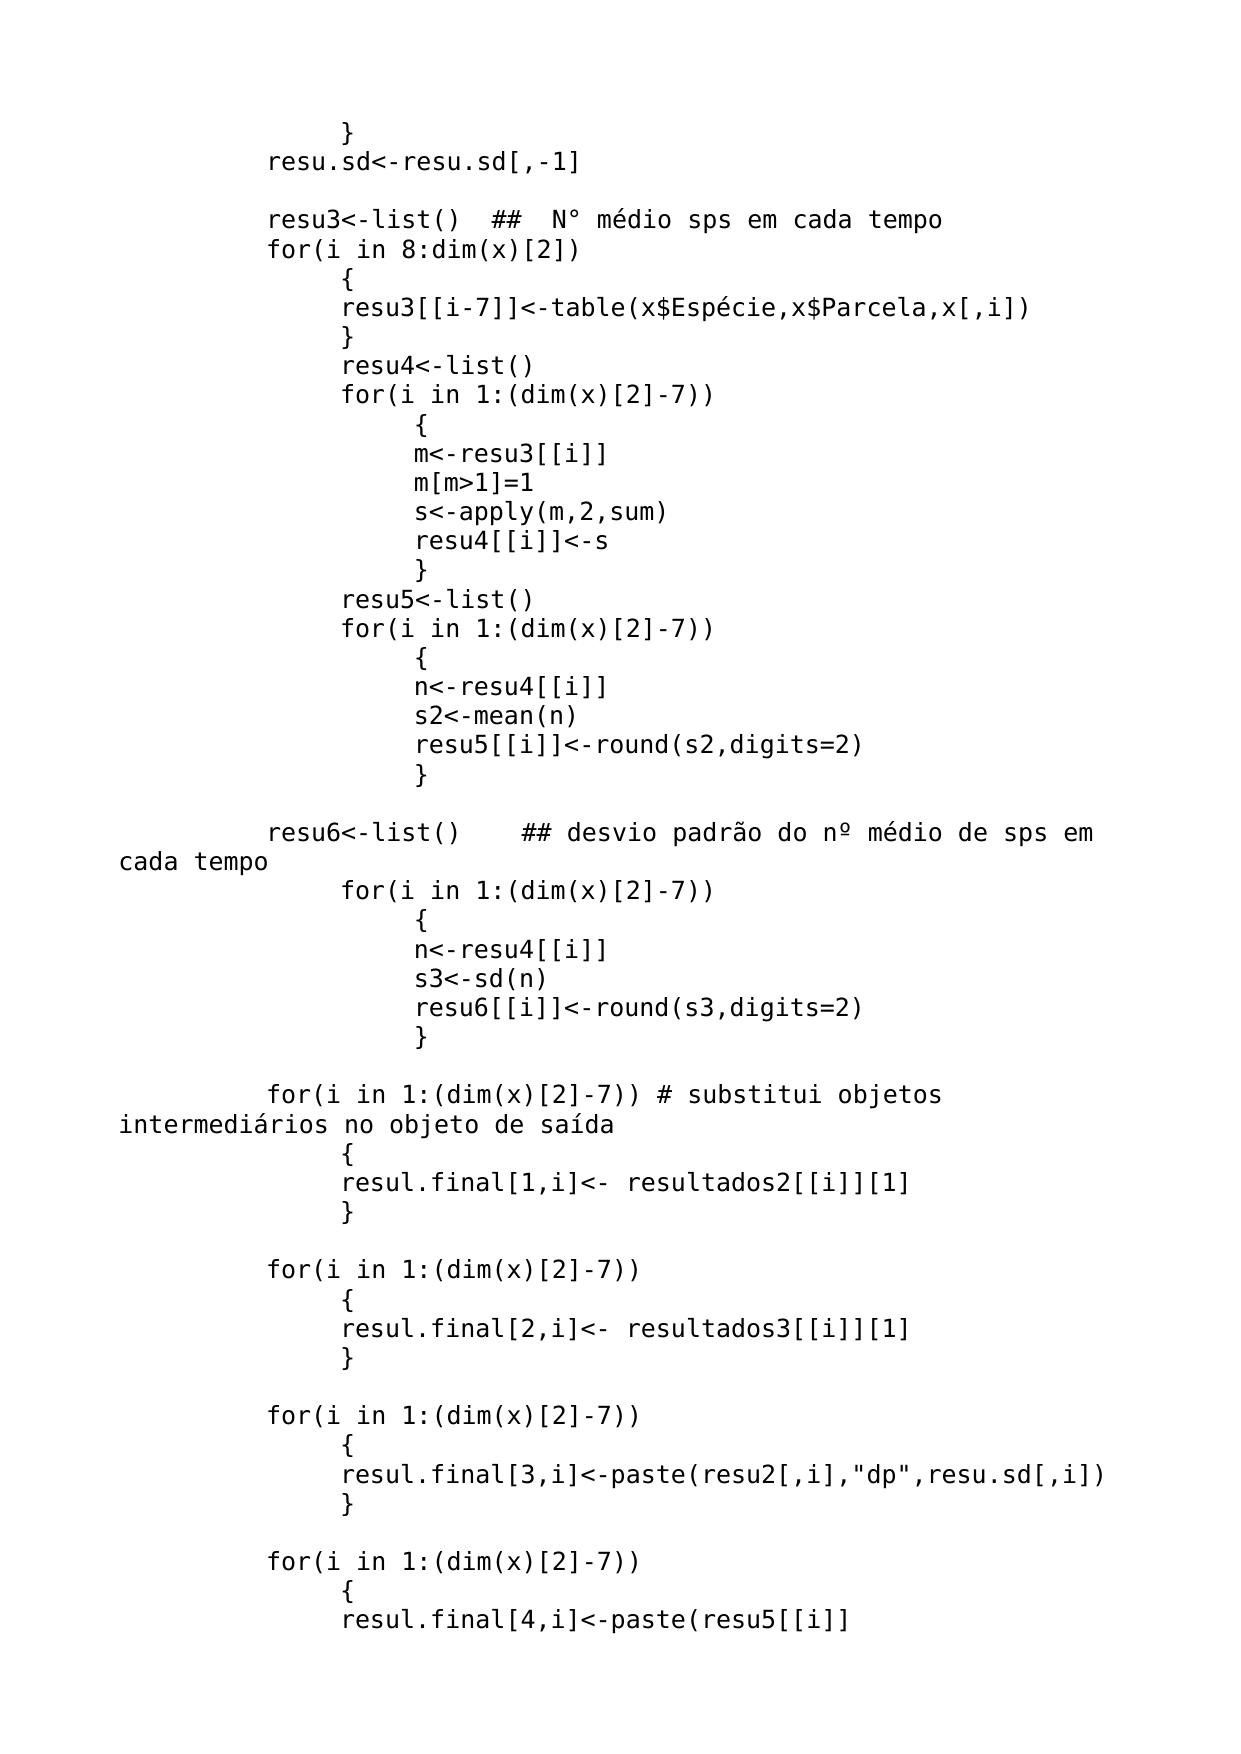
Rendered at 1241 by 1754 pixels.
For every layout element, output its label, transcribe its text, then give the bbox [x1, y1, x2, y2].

text } resu.sd<-resu.sd[,-1] resu3<-list() ## N° médio sps em cada tempo for(i in 8:dim(x)[2]) { resu3[[i-7]]<-table(x$Espécie,x$Parcela,x[,i]) } resu4<-list() for(i in 1:(dim(x)[2]-7)) { m<-resu3[[i]] m[m>1]=1 s<-apply(m,2,sum) resu4[[i]]<-s } resu5<-list() for(i in 1:(dim(x)[2]-7)) { n<-resu4[[i]] s2<-mean(n) resu5[[i]]<-round(s2,digits=2) } resu6<-list() ## desvio padrão do nº médio de sps em cada tempo for(i in 1:(dim(x)[2]-7)) { n<-resu4[[i]] s3<-sd(n) resu6[[i]]<-round(s3,digits=2) } for(i in 1:(dim(x)[2]-7)) # substitui objetos intermediários no objeto de saída { resul.final[1,i]<- resultados2[[i]][1] } for(i in 1:(dim(x)[2]-7)) { resul.final[2,i]<- resultados3[[i]][1] } for(i in 1:(dim(x)[2]-7)) { resul.final[3,i]<-paste(resu2[,i],"dp",resu.sd[,i]) } for(i in 1:(dim(x)[2]-7)) { resul.final[4,i]<-paste(resu5[[i]] [118, 118, 1122, 1635]
